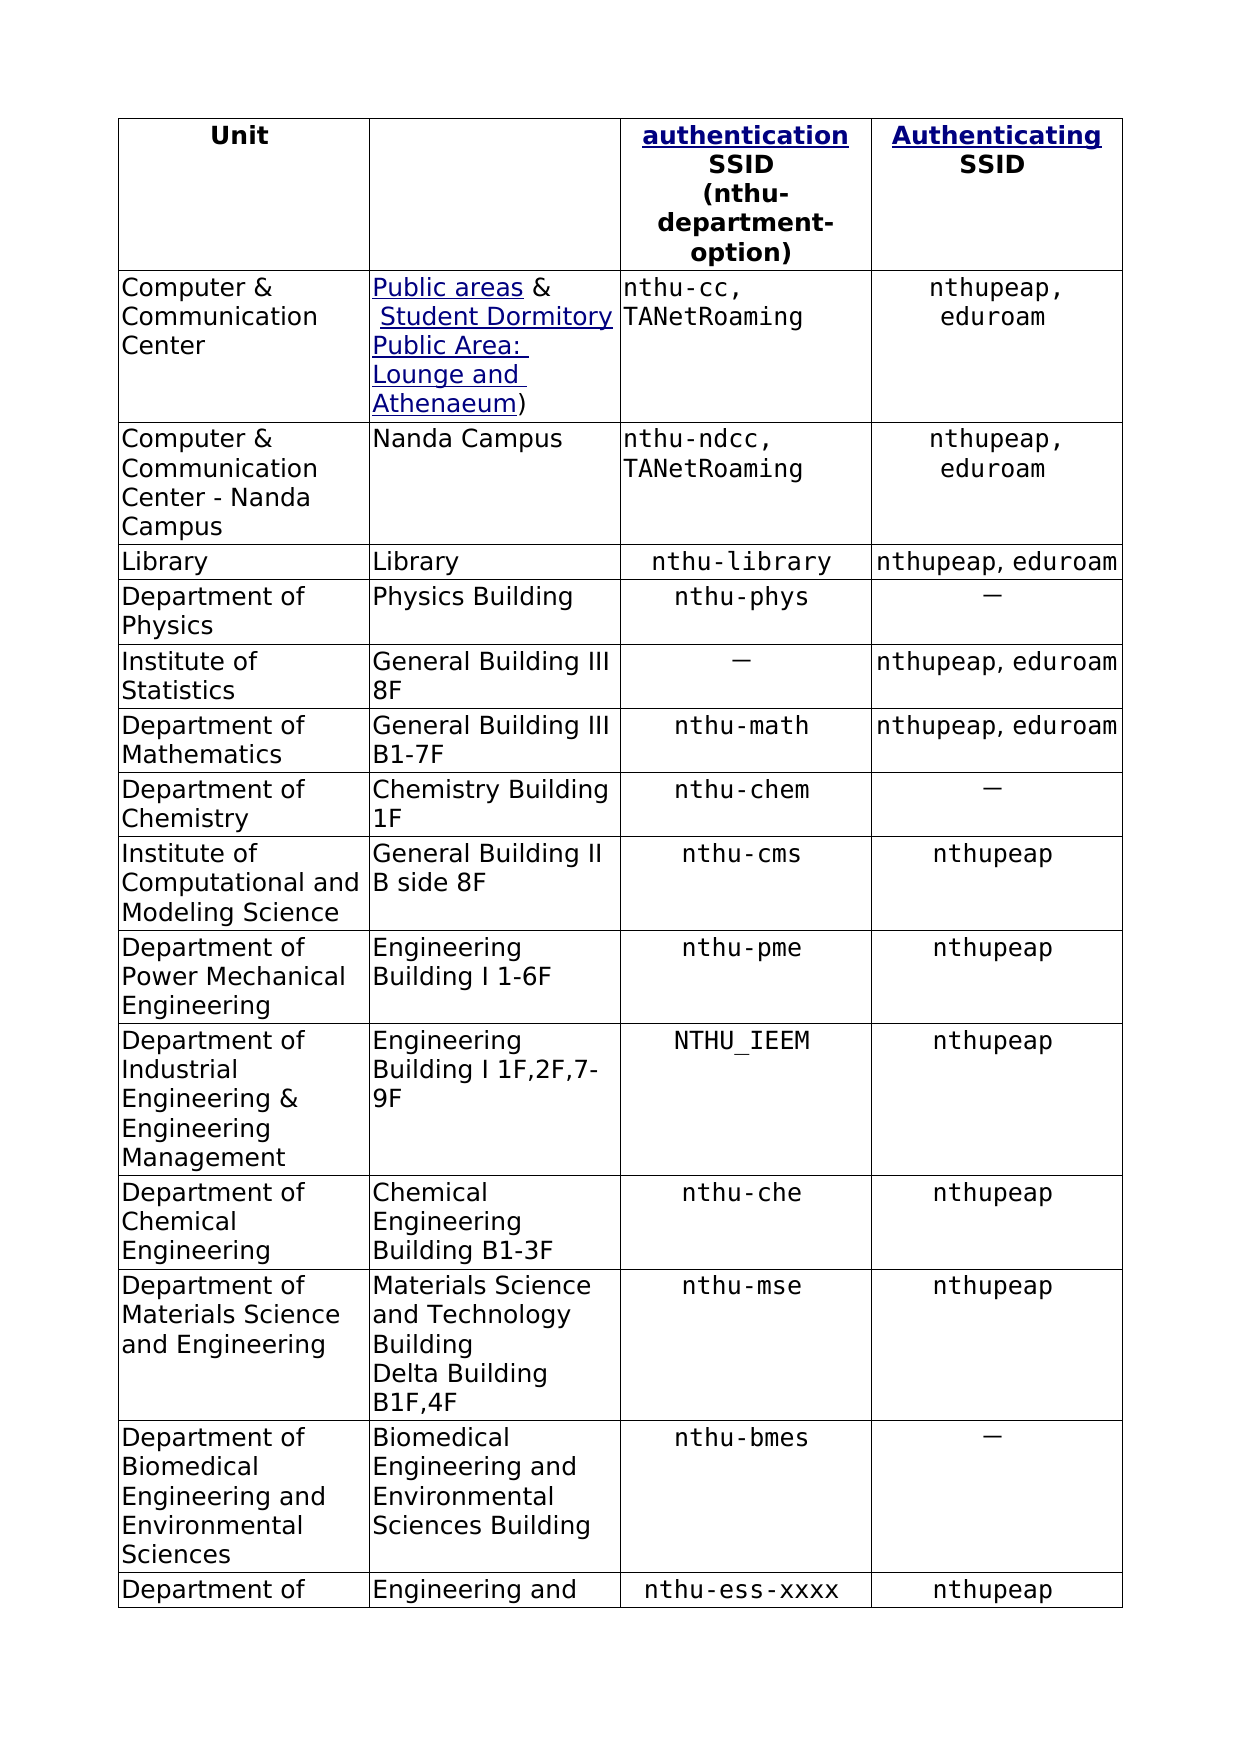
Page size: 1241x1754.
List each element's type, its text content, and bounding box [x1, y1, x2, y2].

table_cell General Building II B side 8F [370, 837, 620, 930]
table_cell Department of Biomedical Engineering and Environmental Sciences [119, 1421, 369, 1572]
table_cell Biomedical Engineering and Environmental Sciences Building [370, 1421, 620, 1572]
table_cell nthu-pme [621, 931, 871, 1023]
table_cell nthu-math [621, 709, 871, 772]
table_cell Engineering Building I 1-6F [370, 931, 620, 1023]
table_cell nthupeap [872, 837, 1122, 930]
table_cell nthu-chem [621, 773, 871, 836]
table_cell nthu-library [621, 545, 871, 579]
table_cell nthupeap, eduroam [872, 709, 1122, 772]
table_header Authenticating SSID [872, 119, 1122, 270]
table_cell Department of Materials Science and Engineering [119, 1270, 369, 1420]
table_cell Nanda Campus [370, 423, 620, 544]
table_cell Department of Physics [119, 580, 369, 644]
table_cell nthu-phys [621, 580, 871, 644]
table_cell General Building III 8F [370, 645, 620, 708]
table_cell nthupeap [872, 1176, 1122, 1268]
table_cell Institute of Computational and Modeling Science [119, 837, 369, 930]
table_cell Chemistry Building 1F [370, 773, 620, 836]
table_cell － [872, 580, 1122, 644]
table_cell nthu-cms [621, 837, 871, 930]
table_cell General Building III B1-7F [370, 709, 620, 772]
table_cell Library [370, 545, 620, 579]
table_cell nthu-cc, TANetRoaming [621, 271, 871, 422]
table_cell Engineering and [370, 1573, 620, 1607]
table_cell － [872, 1421, 1122, 1572]
table_cell nthu-bmes [621, 1421, 871, 1572]
table_cell － [872, 773, 1122, 836]
table_cell Department of Chemical Engineering [119, 1176, 369, 1268]
table_cell nthupeap, eduroam [872, 423, 1122, 544]
table_cell － [621, 645, 871, 708]
table_cell Physics Building [370, 580, 620, 644]
table_cell Public areas & Student Dormitory Public Area: Lounge and Athenaeum) [370, 271, 620, 422]
table_cell Chemical Engineering Building B1-3F [370, 1176, 620, 1268]
table_cell nthupeap [872, 1024, 1122, 1175]
table_header authentication SSID (nthu-department-option) [621, 119, 871, 270]
table_cell nthupeap [872, 1573, 1122, 1607]
table_cell nthu-mse [621, 1270, 871, 1420]
table_cell nthu-ess-xxxx [621, 1573, 871, 1607]
table_cell Computer & Communication Center [119, 271, 369, 422]
table_cell Department of [119, 1573, 369, 1607]
table_cell Materials Science and Technology Building Delta Building B1F,4F [370, 1270, 620, 1420]
table_cell nthu-che [621, 1176, 871, 1268]
table_cell nthupeap, eduroam [872, 271, 1122, 422]
table_cell nthupeap, eduroam [872, 545, 1122, 579]
table_cell Department of Power Mechanical Engineering [119, 931, 369, 1023]
table_cell Library [119, 545, 369, 579]
table_cell Institute of Statistics [119, 645, 369, 708]
table_cell NTHU_IEEM [621, 1024, 871, 1175]
table_cell nthu-ndcc, TANetRoaming [621, 423, 871, 544]
table_cell nthupeap, eduroam [872, 645, 1122, 708]
table_cell nthupeap [872, 1270, 1122, 1420]
table_header [370, 119, 620, 270]
table_cell Department of Mathematics [119, 709, 369, 772]
table_cell Department of Industrial Engineering & Engineering Management [119, 1024, 369, 1175]
table_cell Department of Chemistry [119, 773, 369, 836]
table_cell nthupeap [872, 931, 1122, 1023]
table_cell Engineering Building I 1F,2F,7-9F [370, 1024, 620, 1175]
table_cell Computer & Communication Center - Nanda Campus [119, 423, 369, 544]
table_header Unit [119, 119, 369, 270]
